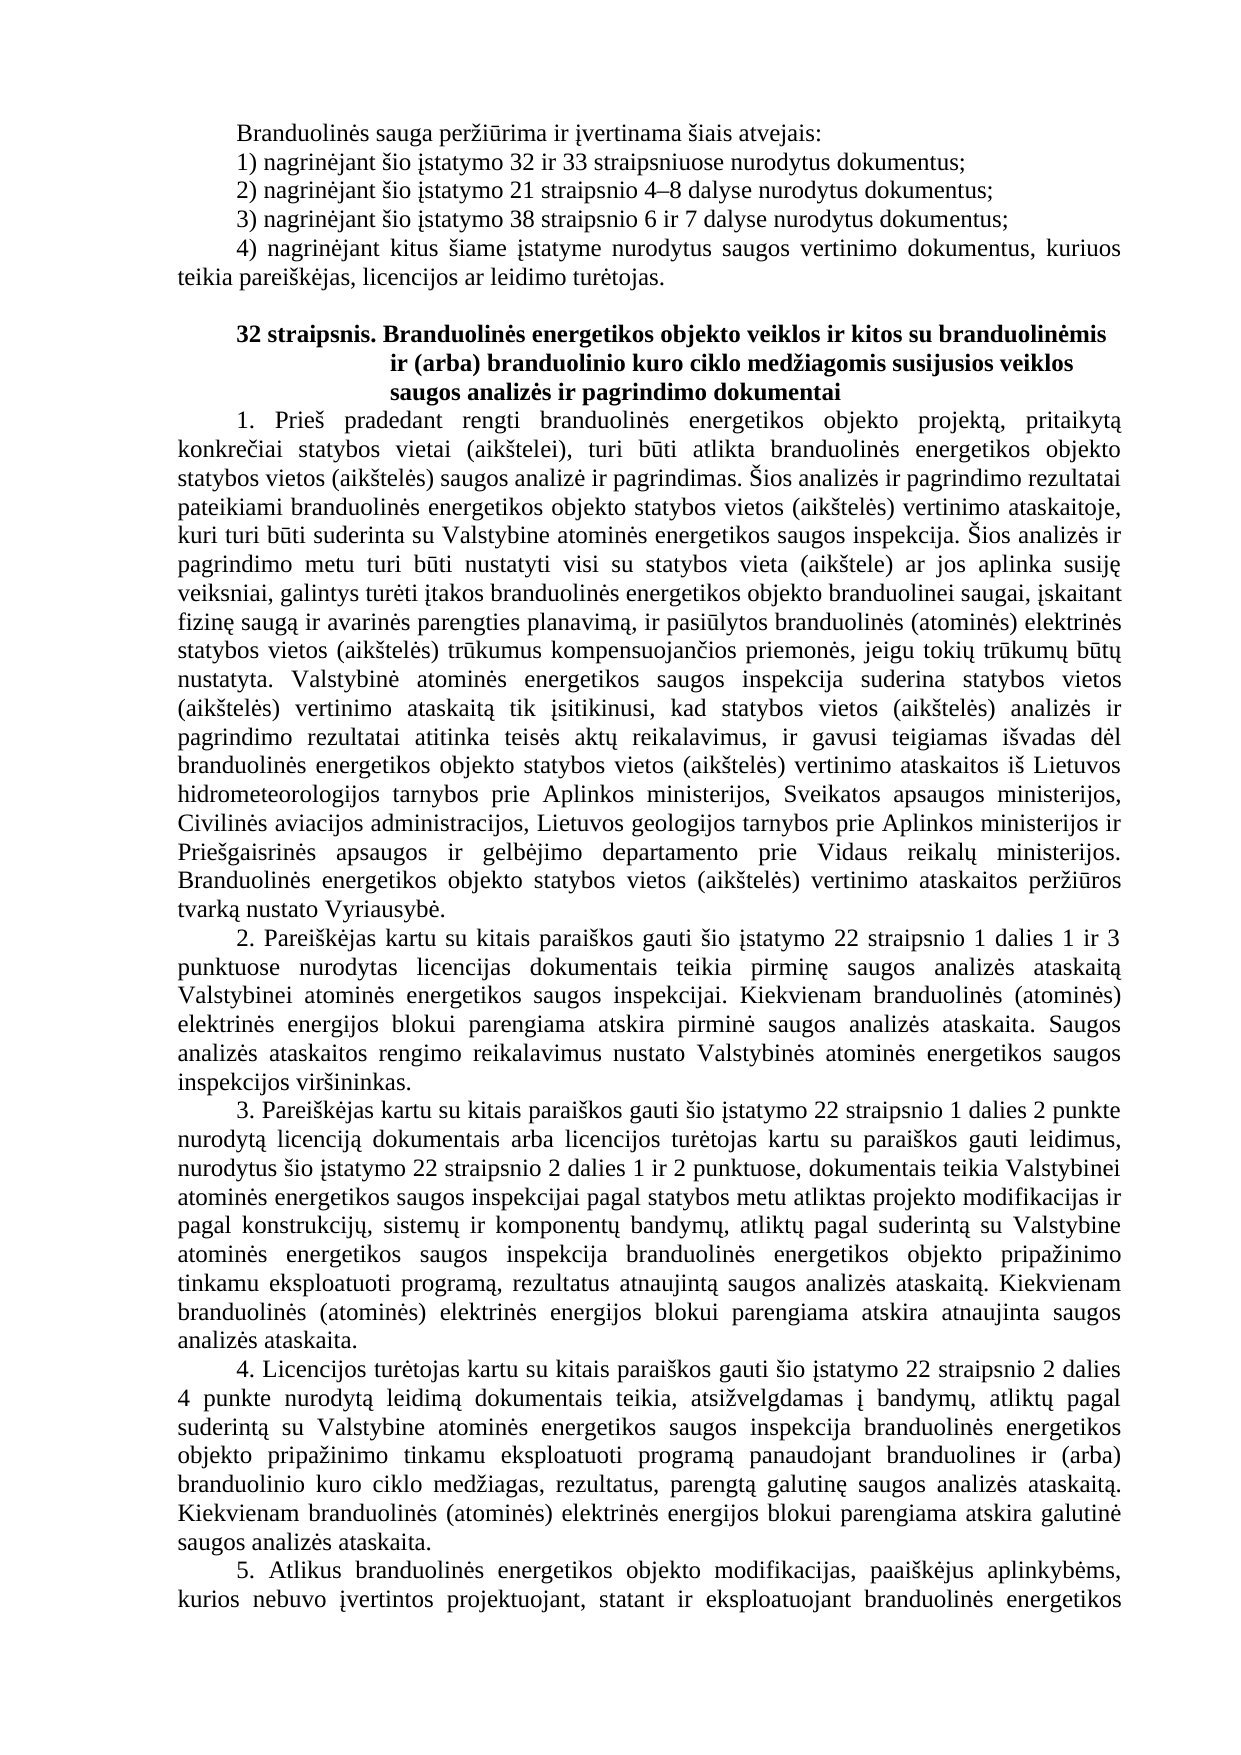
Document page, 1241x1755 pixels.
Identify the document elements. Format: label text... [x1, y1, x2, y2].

text 4) nagrinėjant kitus šiame įstatyme nurodytus saugos vertinimo dokumentus, kuriuos teikia pareiškėjas, licencijos ar leidimo turėtojas. [177, 233, 1122, 291]
text 3) nagrinėjant šio įstatymo 38 straipsnio 6 ir 7 dalyse nurodytus dokumentus; [177, 204, 1122, 233]
text 32 straipsnis. Branduolinės energetikos objekto veiklos ir kitos su branduolinėmis ir (arba) branduolinio kuro ciklo medžiagomis susijusios veiklos saugos analizės ir pagrindimo dokumentai [236, 319, 1122, 406]
text 2) nagrinėjant šio įstatymo 21 straipsnio 4–8 dalyse nurodytus dokumentus; [177, 176, 1122, 204]
text 1. Prieš pradedant rengti branduolinės energetikos objekto projektą, pritaikytą konkrečiai statybos vietai (aikštelei), turi būti atlikta branduolinės energetikos objekto statybos vietos (aikštelės) saugos analizė ir pagrindimas. Šios analizės ir pagrindimo rezultatai pateikiami branduolinės energetikos objekto statybos vietos (aikštelės) vertinimo ataskaitoje, kuri turi būti suderinta su Valstybine atominės energetikos saugos inspekcija. Šios analizės ir pagrindimo metu turi būti nustatyti visi su statybos vieta (aikštele) ar jos aplinka susiję veiksniai, galintys turėti įtakos branduolinės energetikos objekto branduolinei saugai, įskaitant fizinę saugą ir avarinės parengties planavimą, ir pasiūlytos branduolinės (atominės) elektrinės statybos vietos (aikštelės) trūkumus kompensuojančios priemonės, jeigu tokių trūkumų būtų nustatyta. Valstybinė atominės energetikos saugos inspekcija suderina statybos vietos (aikštelės) vertinimo ataskaitą tik įsitikinusi, kad statybos vietos (aikštelės) analizės ir pagrindimo rezultatai atitinka teisės aktų reikalavimus, ir gavusi teigiamas išvadas dėl branduolinės energetikos objekto statybos vietos (aikštelės) vertinimo ataskaitos iš Lietuvos hidrometeorologijos tarnybos prie Aplinkos ministerijos, Sveikatos apsaugos ministerijos, Civilinės aviacijos administracijos, Lietuvos geologijos tarnybos prie Aplinkos ministerijos ir Priešgaisrinės apsaugos ir gelbėjimo departamento prie Vidaus reikalų ministerijos. Branduolinės energetikos objekto statybos vietos (aikštelės) vertinimo ataskaitos peržiūros tvarką nustato Vyriausybė. [177, 406, 1122, 923]
text 1) nagrinėjant šio įstatymo 32 ir 33 straipsniuose nurodytus dokumentus; [177, 147, 1122, 176]
text 3. Pareiškėjas kartu su kitais paraiškos gauti šio įstatymo 22 straipsnio 1 dalies 2 punkte nurodytą licenciją dokumentais arba licencijos turėtojas kartu su paraiškos gauti leidimus, nurodytus šio įstatymo 22 straipsnio 2 dalies 1 ir 2 punktuose, dokumentais teikia Valstybinei atominės energetikos saugos inspekcijai pagal statybos metu atliktas projekto modifikacijas ir pagal konstrukcijų, sistemų ir komponentų bandymų, atliktų pagal suderintą su Valstybine atominės energetikos saugos inspekcija branduolinės energetikos objekto pripažinimo tinkamu eksploatuoti programą, rezultatus atnaujintą saugos analizės ataskaitą. Kiekvienam branduolinės (atominės) elektrinės energijos blokui parengiama atskira atnaujinta saugos analizės ataskaita. [177, 1096, 1122, 1354]
text 4. Licencijos turėtojas kartu su kitais paraiškos gauti šio įstatymo 22 straipsnio 2 dalies 4 punkte nurodytą leidimą dokumentais teikia, atsižvelgdamas į bandymų, atliktų pagal suderintą su Valstybine atominės energetikos saugos inspekcija branduolinės energetikos objekto pripažinimo tinkamu eksploatuoti programą panaudojant branduolines ir (arba) branduolinio kuro ciklo medžiagas, rezultatus, parengtą galutinę saugos analizės ataskaitą. Kiekvienam branduolinės (atominės) elektrinės energijos blokui parengiama atskira galutinė saugos analizės ataskaita. [177, 1354, 1122, 1556]
text 5. Atlikus branduolinės energetikos objekto modifikacijas, paaiškėjus aplinkybėms, kurios nebuvo įvertintos projektuojant, statant ir eksploatuojant branduolinės energetikos [177, 1556, 1122, 1613]
text 2. Pareiškėjas kartu su kitais paraiškos gauti šio įstatymo 22 straipsnio 1 dalies 1 ir 3 punktuose nurodytas licencijas dokumentais teikia pirminę saugos analizės ataskaitą Valstybinei atominės energetikos saugos inspekcijai. Kiekvienam branduolinės (atominės) elektrinės energijos blokui parengiama atskira pirminė saugos analizės ataskaita. Saugos analizės ataskaitos rengimo reikalavimus nustato Valstybinės atominės energetikos saugos inspekcijos viršininkas. [177, 923, 1122, 1096]
text Branduolinės sauga peržiūrima ir įvertinama šiais atvejais: [177, 118, 1122, 147]
